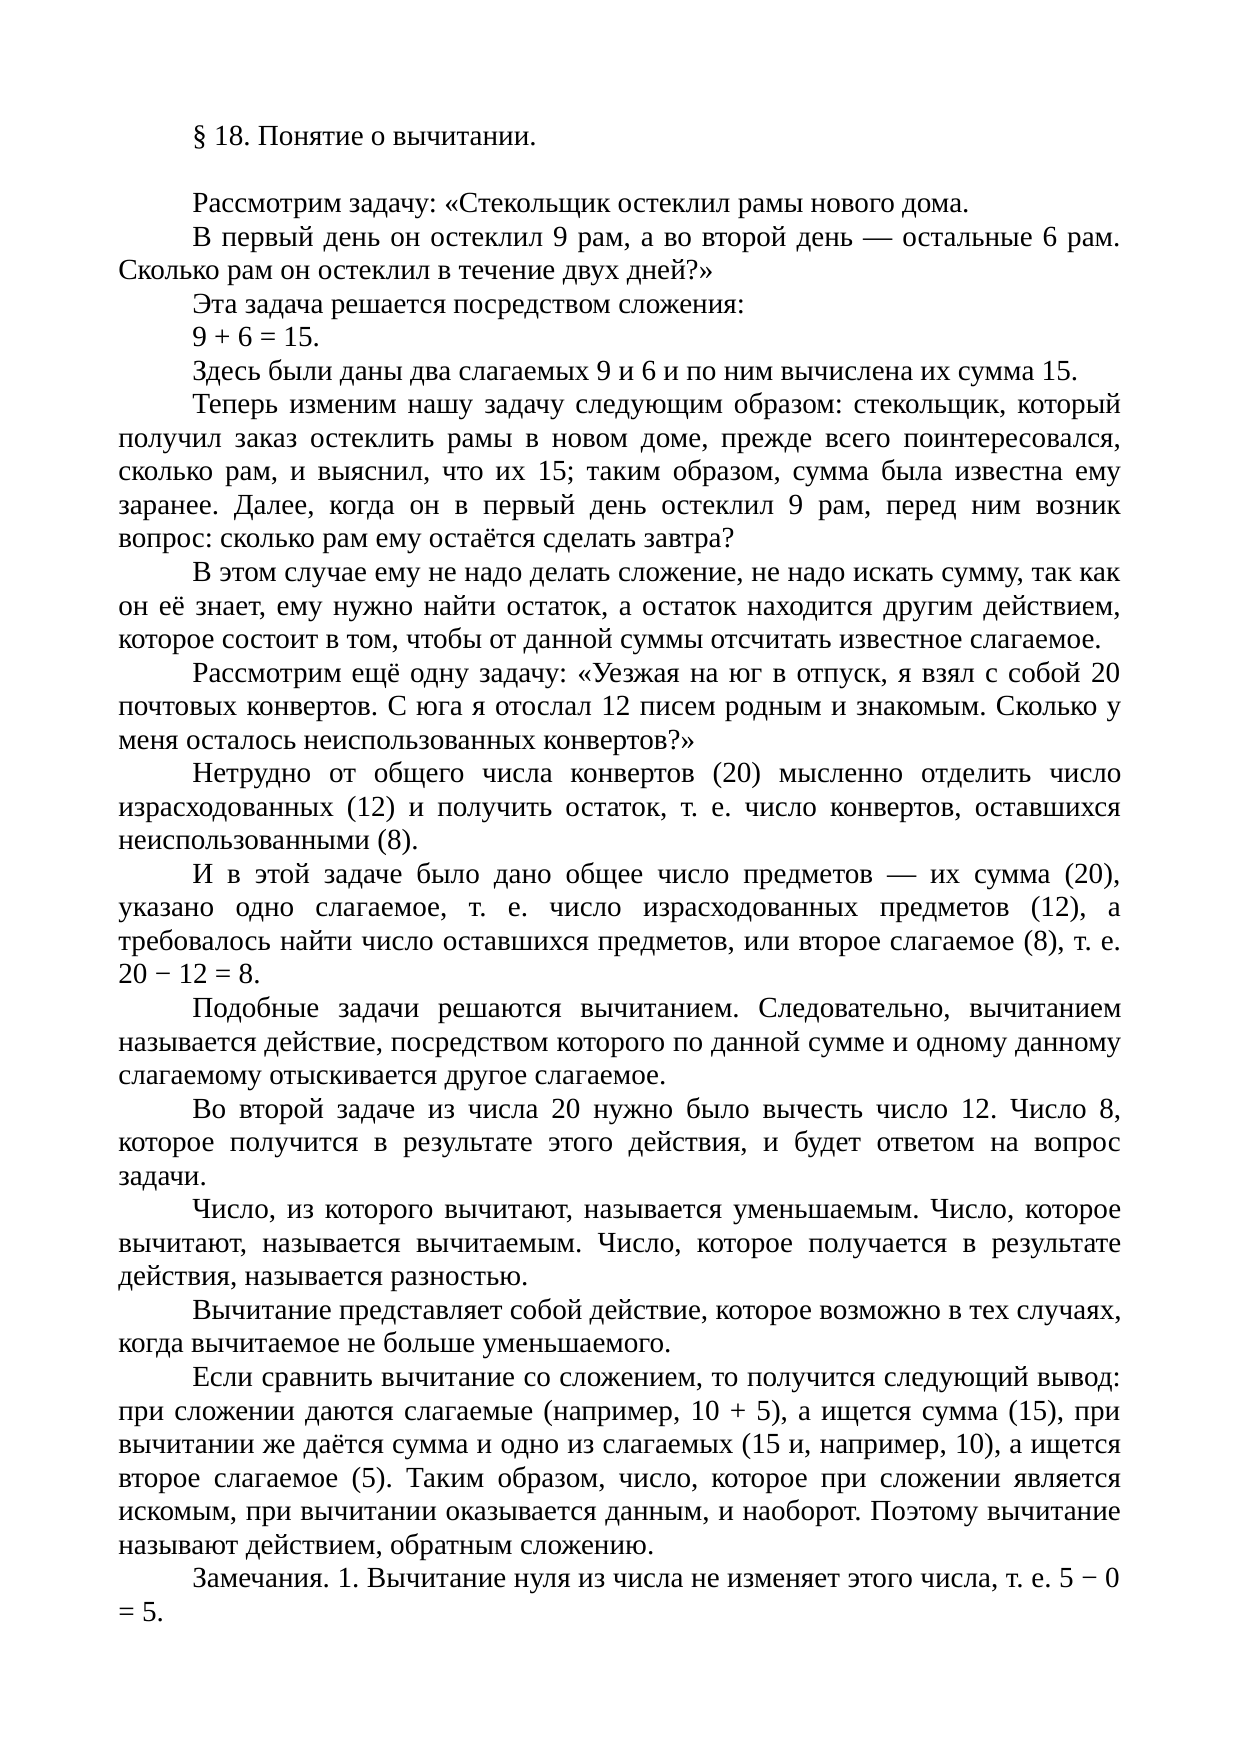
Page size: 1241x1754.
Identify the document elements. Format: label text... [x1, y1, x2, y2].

text Если сравнить вычитание со сложением, то получится следующий вывод: при сложении даются слагаемые (например, 10 + 5), а ищется сумма (15), при вычитании же даётся сумма и одно из слагаемых (15 и, например, 10), а ищется второе слагаемое (5). Таким образом, число, которое при сложении является искомым, при вычитании оказывается данным, и наоборот. Поэтому вычитание называют действием, обратным сложению. [118, 1359, 1122, 1560]
text Нетрудно от общего числа конвертов (20) мысленно отделить число израсходованных (12) и получить остаток, т. е. число конвертов, оставшихся неиспользованными (8). [118, 755, 1122, 856]
text Вычитание представляет собой действие, которое возможно в тех случаях, когда вычитаемое не больше уменьшаемого. [118, 1292, 1122, 1359]
text Рассмотрим задачу: «Стекольщик остеклил рамы нового дома. [118, 185, 1122, 219]
text § 18. Понятие о вычитании. [118, 118, 1122, 152]
text Эта задача решается посредством сложения: [118, 286, 1122, 319]
text Число, из которого вычитают, называется уменьшаемым. Число, которое вычитают, называется вычитаемым. Число, которое получается в результате действия, называется разностью. [118, 1191, 1122, 1292]
text Замечания. 1. Вычитание нуля из числа не изменяет этого числа, т. е. 5 − 0 = 5. [118, 1560, 1122, 1627]
text И в этой задаче было дано общее число предметов — их сумма (20), указано одно слагаемое, т. е. число израсходованных предметов (12), а требовалось найти число оставшихся предметов, или второе слагаемое (8), т. е. 20 − 12 = 8. [118, 856, 1122, 990]
text Теперь изменим нашу задачу следующим образом: стекольщик, который получил заказ остеклить рамы в новом доме, прежде всего поинтересовался, сколько рам, и выяснил, что их 15; таким образом, сумма была известна ему заранее. Далее, когда он в первый день остеклил 9 рам, перед ним возник вопрос: сколько рам ему остаётся сделать завтра? [118, 386, 1122, 554]
text 9 + 6 = 15. [118, 319, 1122, 353]
text В первый день он остеклил 9 рам, а во второй день — остальные 6 рам. Сколько рам он остеклил в течение двух дней?» [118, 219, 1122, 286]
text В этом случае ему не надо делать сложение, не надо искать сумму, так как он её знает, ему нужно найти остаток, а остаток находится другим действием, которое состоит в том, чтобы от данной суммы отсчитать известное слагаемое. [118, 554, 1122, 655]
text Рассмотрим ещё одну задачу: «Уезжая на юг в отпуск, я взял с собой 20 почтовых конвертов. С юга я отослал 12 писем родным и знакомым. Сколько у меня осталось неиспользованных конвертов?» [118, 655, 1122, 755]
text Во второй задаче из числа 20 нужно было вычесть число 12. Число 8, которое получится в результате этого действия, и будет ответом на вопрос задачи. [118, 1091, 1122, 1191]
text Подобные задачи решаются вычитанием. Следовательно, вычитанием называется действие, посредством которого по данной сумме и одному данному слагаемому отыскивается другое слагаемое. [118, 990, 1122, 1091]
text Здесь были даны два слагаемых 9 и 6 и по ним вычислена их сумма 15. [118, 353, 1122, 386]
